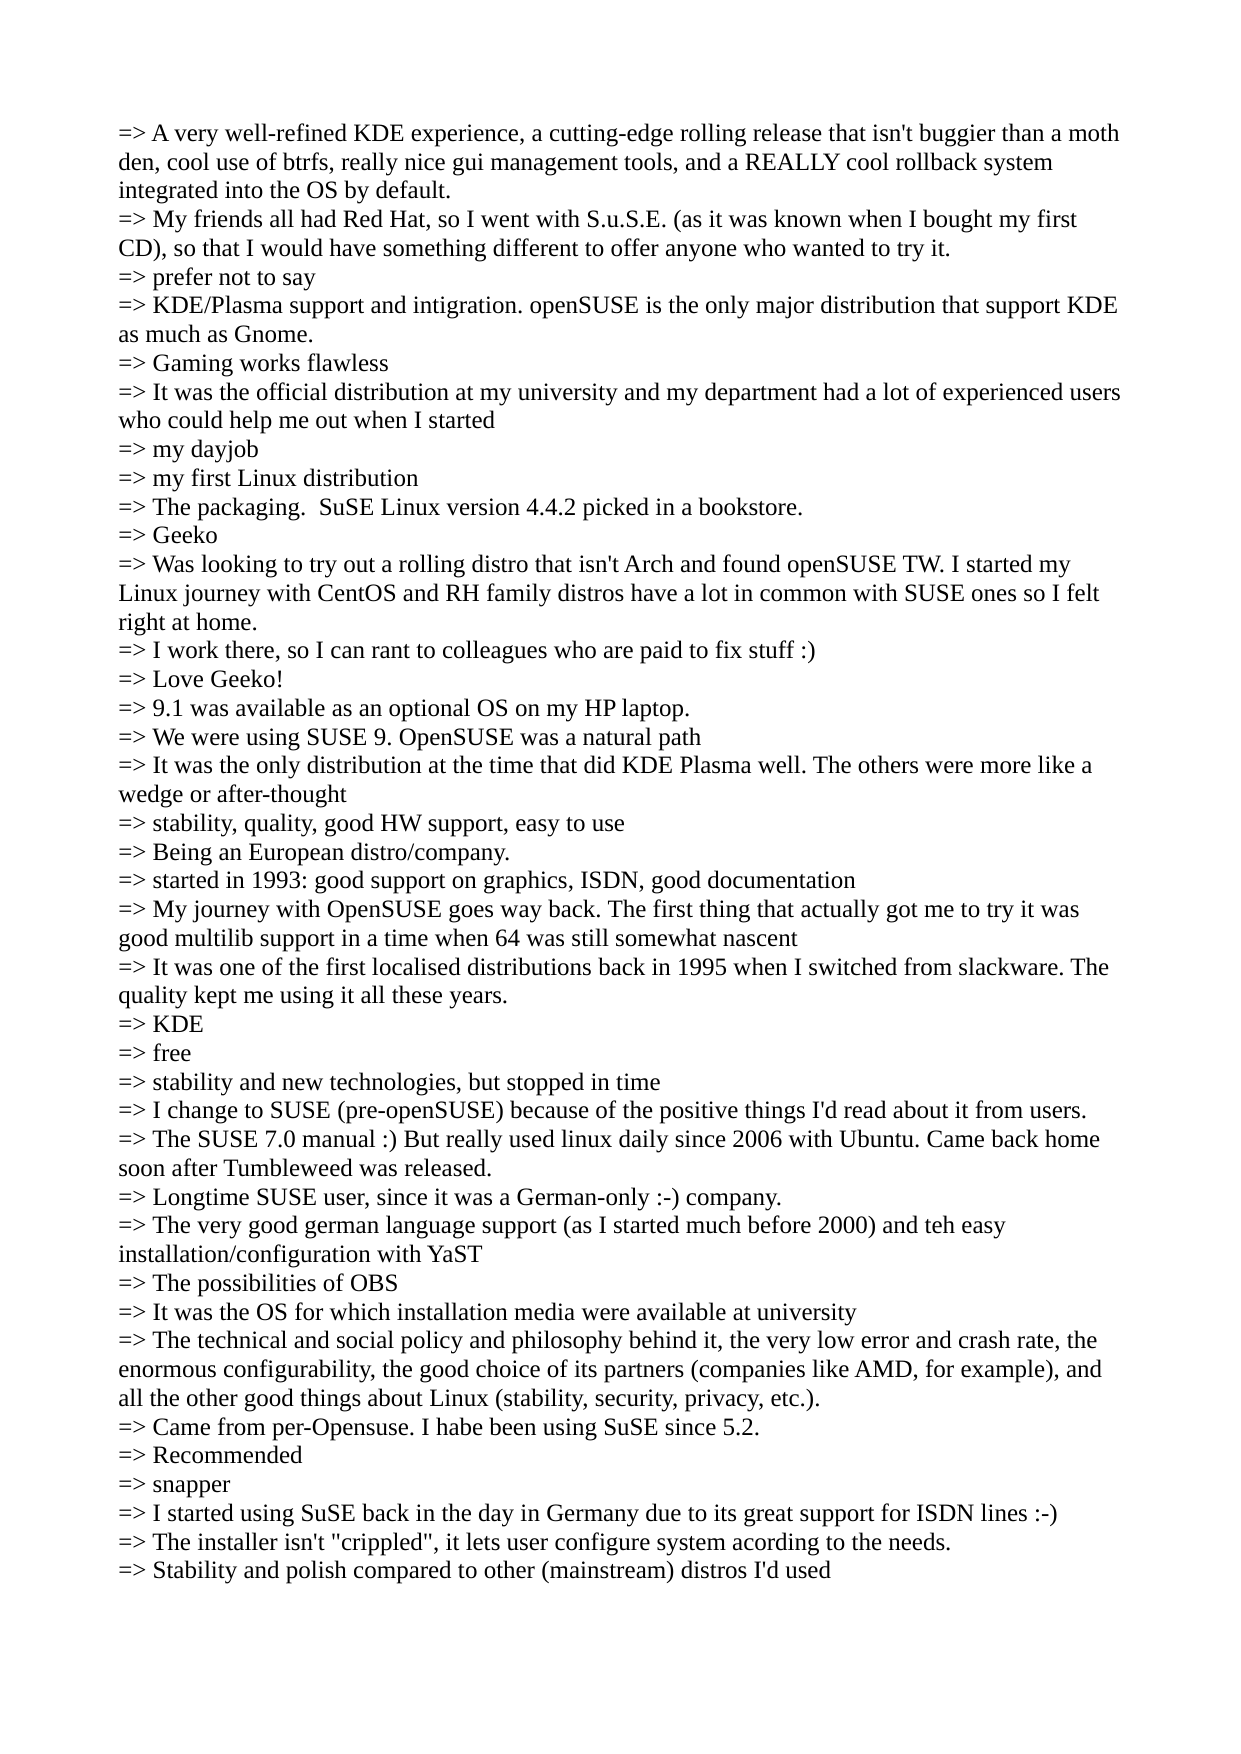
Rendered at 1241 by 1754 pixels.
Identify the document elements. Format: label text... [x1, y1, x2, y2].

text => KDE [118, 1009, 1122, 1038]
text => stability, quality, good HW support, easy to use [118, 808, 1122, 837]
text => The very good german language support (as I started much before 2000) and teh easy installation/configuration with YaST [118, 1211, 1122, 1268]
text => We were using SUSE 9. OpenSUSE was a natural path [118, 722, 1122, 751]
text => I started using SuSE back in the day in Germany due to its great support for ISDN lines :-) [118, 1498, 1122, 1527]
text => Stability and polish compared to other (mainstream) distros I'd used [118, 1556, 1122, 1584]
text => Recommended [118, 1441, 1122, 1469]
text => The installer isn't "crippled", it lets user configure system acording to the needs. [118, 1527, 1122, 1556]
text => 9.1 was available as an optional OS on my HP laptop. [118, 693, 1122, 722]
text => It was one of the first localised distributions back in 1995 when I switched from slackware. The quality kept me using it all these years. [118, 952, 1122, 1009]
text => Gaming works flawless [118, 348, 1122, 377]
text => Longtime SUSE user, since it was a German-only :-) company. [118, 1182, 1122, 1211]
text => It was the OS for which installation media were available at university [118, 1297, 1122, 1326]
text => Came from per-Opensuse. I habe been using SuSE since 5.2. [118, 1412, 1122, 1441]
text => The possibilities of OBS [118, 1268, 1122, 1297]
text => prefer not to say [118, 262, 1122, 291]
text => started in 1993: good support on graphics, ISDN, good documentation [118, 866, 1122, 894]
text => Love Geeko! [118, 664, 1122, 693]
text => My journey with OpenSUSE goes way back. The first thing that actually got me to try it was good multilib support in a time when 64 was still somewhat nascent [118, 894, 1122, 952]
text => The packaging. SuSE Linux version 4.4.2 picked in a bookstore. [118, 492, 1122, 521]
text => I work there, so I can rant to colleagues who are paid to fix stuff :) [118, 636, 1122, 664]
text => KDE/Plasma support and intigration. openSUSE is the only major distribution that support KDE as much as Gnome. [118, 291, 1122, 348]
text => The SUSE 7.0 manual :) But really used linux daily since 2006 with Ubuntu. Came back home soon after Tumbleweed was released. [118, 1124, 1122, 1182]
text => free [118, 1038, 1122, 1067]
text => my first Linux distribution [118, 463, 1122, 492]
text => Being an European distro/company. [118, 837, 1122, 866]
text => It was the official distribution at my university and my department had a lot of experienced users who could help me out when I started [118, 377, 1122, 434]
text => My friends all had Red Hat, so I went with S.u.S.E. (as it was known when I bought my first CD), so that I would have something different to offer anyone who wanted to try it. [118, 204, 1122, 262]
text => snapper [118, 1469, 1122, 1498]
text => stability and new technologies, but stopped in time [118, 1067, 1122, 1096]
text => Was looking to try out a rolling distro that isn't Arch and found openSUSE TW. I started my Linux journey with CentOS and RH family distros have a lot in common with SUSE ones so I felt right at home. [118, 549, 1122, 636]
text => Geeko [118, 521, 1122, 549]
text => my dayjob [118, 434, 1122, 463]
text => The technical and social policy and philosophy behind it, the very low error and crash rate, the enormous configurability, the good choice of its partners (companies like AMD, for example), and all the other good things about Linux (stability, security, privacy, etc.). [118, 1326, 1122, 1412]
text => It was the only distribution at the time that did KDE Plasma well. The others were more like a wedge or after-thought [118, 751, 1122, 808]
text => A very well-refined KDE experience, a cutting-edge rolling release that isn't buggier than a moth den, cool use of btrfs, really nice gui management tools, and a REALLY cool rollback system integrated into the OS by default. [118, 118, 1122, 204]
text => I change to SUSE (pre-openSUSE) because of the positive things I'd read about it from users. [118, 1096, 1122, 1124]
